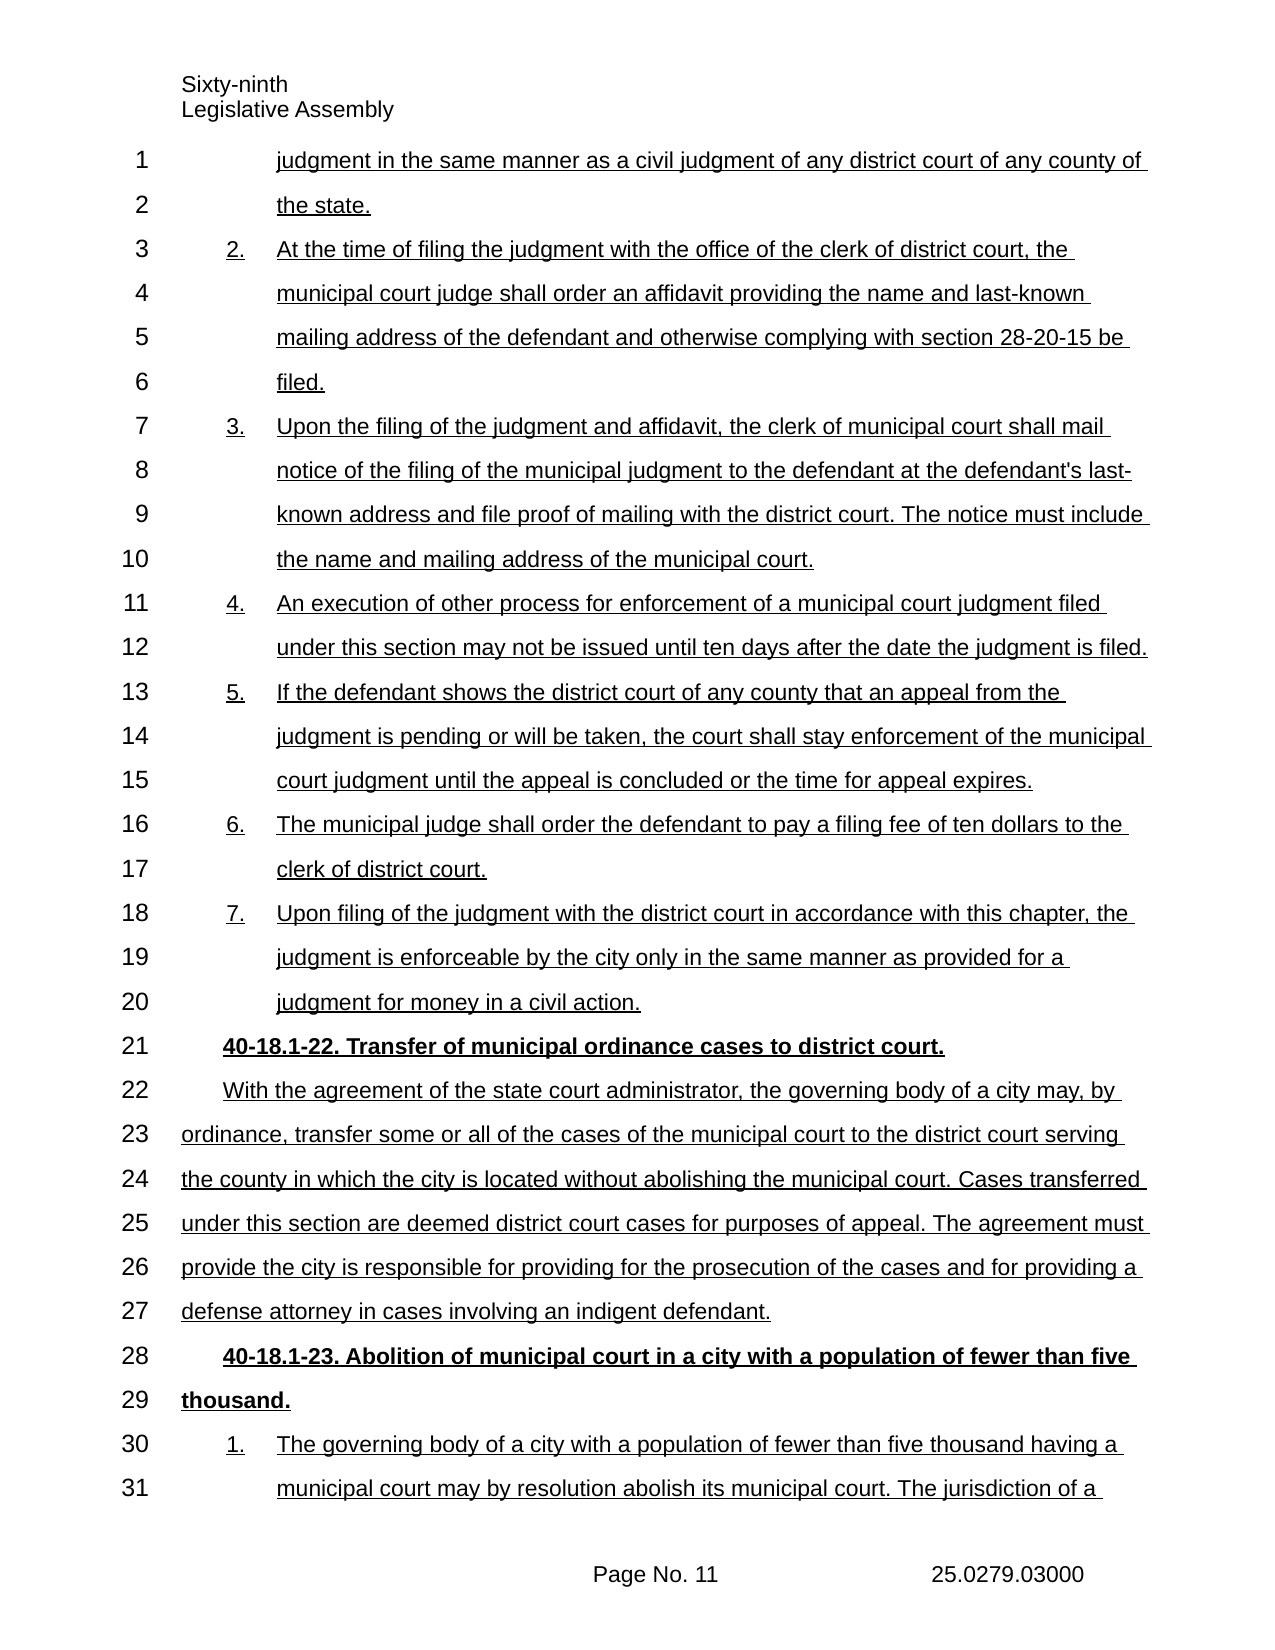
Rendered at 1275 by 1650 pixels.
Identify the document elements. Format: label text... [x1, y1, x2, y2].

text 3. Upon the filing of the judgment and affidavit, the clerk of municipal court shall mail notice of the filing of the municipal judgment to the defendant at the defendant's last-known address and file proof of mailing with the district court. The notice must include the name and mailing address of the municipal court. [181, 399, 1154, 576]
subtitle 40‑18.1‑22. Transfer of municipal ordinance cases to district court. [181, 1019, 1154, 1063]
text 7. Upon filing of the judgment with the district court in accordance with this chapter, the judgment is enforceable by the city only in the same manner as provided for a judgment for money in a civil action. [181, 886, 1154, 1019]
subtitle 40‑18.1‑23. Abolition of municipal court in a city with a population of fewer than five thousand. [181, 1329, 1154, 1417]
text 6. The municipal judge shall order the defendant to pay a filing fee of ten dollars to the clerk of district court. [181, 797, 1154, 886]
text 5. If the defendant shows the district court of any county that an appeal from the judgment is pending or will be taken, the court shall stay enforcement of the municipal court judgment until the appeal is concluded or the time for appeal expires. [181, 664, 1154, 797]
text With the agreement of the state court administrator, the governing body of a city may, by ordinance, transfer some or all of the cases of the municipal court to the district court serving the county in which the city is located without abolishing the municipal court. Cases transferred under this section are deemed district court cases for purposes of appeal. The agreement must provide the city is responsible for providing for the prosecution of the cases and for providing a defense attorney in cases involving an indigent defendant. [181, 1063, 1154, 1329]
text 1. The governing body of a city with a population of fewer than five thousand having a municipal court may by resolution abolish its municipal court. The jurisdiction of a [181, 1417, 1154, 1506]
text judgment in the same manner as a civil judgment of any district court of any county of the state. [181, 133, 1154, 222]
text 4. An execution of other process for enforcement of a municipal court judgment filed under this section may not be issued until ten days after the date the judgment is filed. [181, 576, 1154, 664]
text 2. At the time of filing the judgment with the office of the clerk of district court, the municipal court judge shall order an affidavit providing the name and last-known mailing address of the defendant and otherwise complying with section 28‑20‑15 be filed. [181, 222, 1154, 399]
